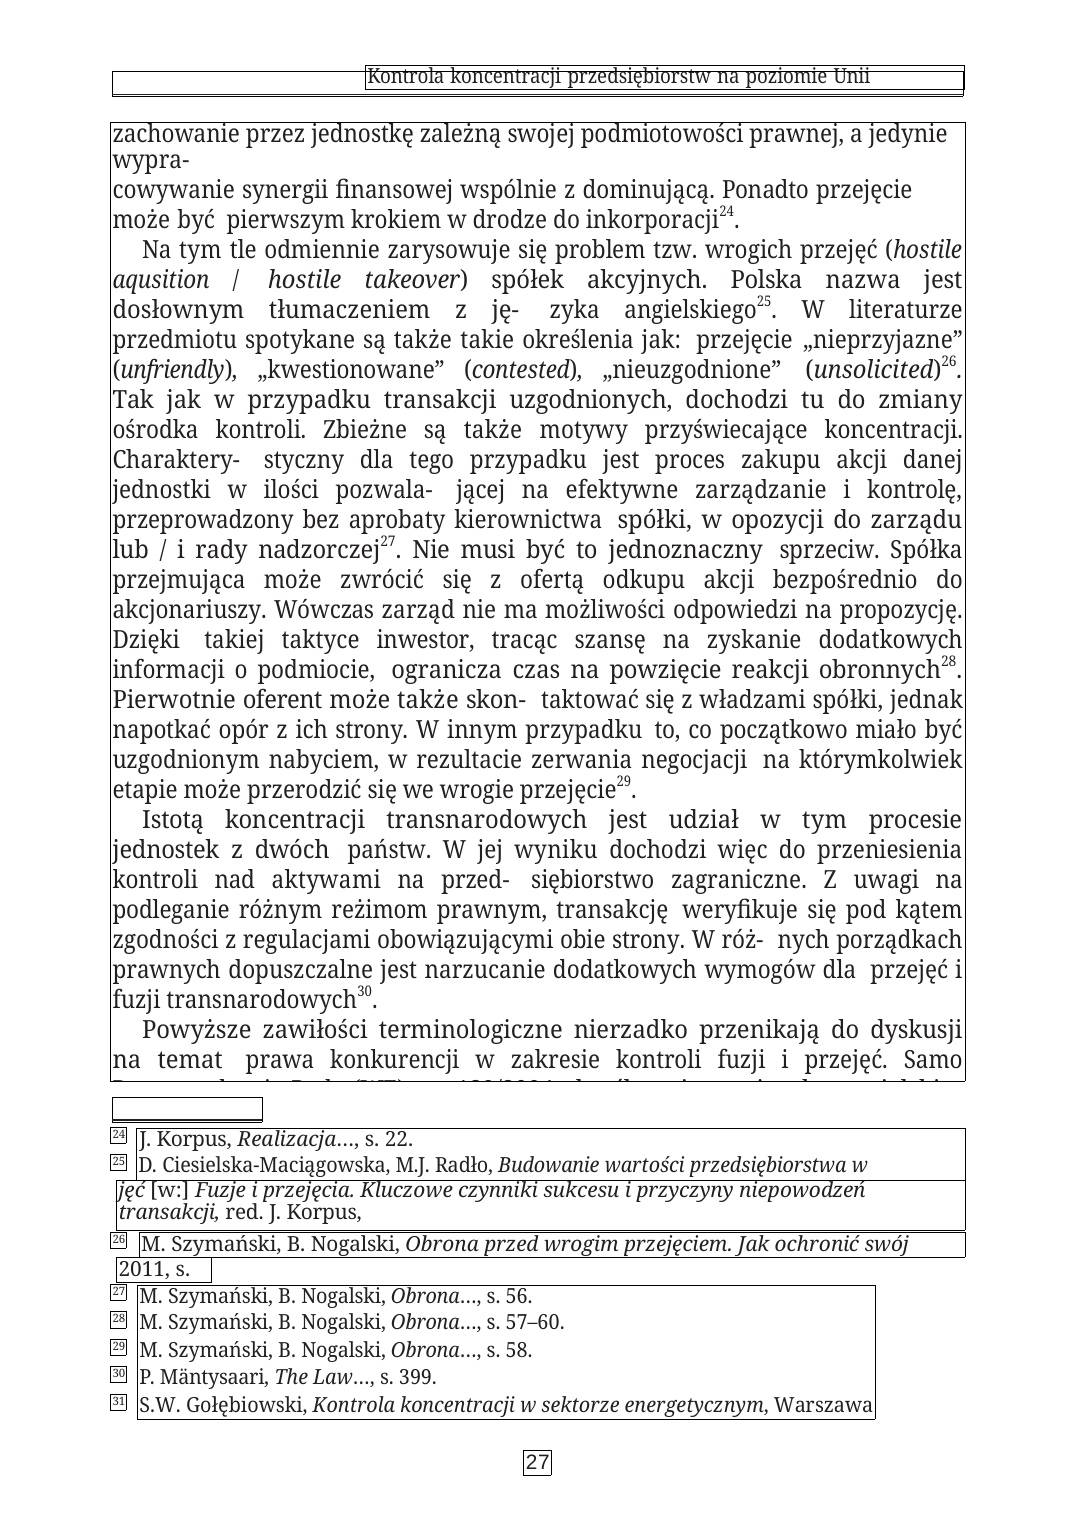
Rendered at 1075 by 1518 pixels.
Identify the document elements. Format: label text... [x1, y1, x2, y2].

text Istotą koncentracji transnarodowych jest udział w tym procesie jednostek z dwóch państw. W jej wyniku dochodzi więc do przeniesienia kontroli nad aktywami na przed- siębiorstwo zagraniczne. Z uwagi na podleganie różnym reżimom prawnym, transakcję weryfikuje się pod kątem zgodności z regulacjami obowiązującymi obie strony. W róż- nych porządkach prawnych dopuszczalne jest narzucanie dodatkowych wymogów dla przejęć i fuzji transnarodowych30. [112, 804, 963, 1014]
text M. Szymański, B. Nogalski, Obrona przed wrogim przejęciem. Jak ochronić swój biznes, Warszawa [141, 1233, 964, 1257]
text J. Korpus, Realizacja…, s. 22. [139, 1129, 964, 1151]
text 28 [112, 1312, 126, 1326]
text 27 [112, 1285, 126, 1298]
text P. Mäntysaari, The Law…, s. 399. [139, 1363, 874, 1390]
text S.W. Gołębiowski, Kontrola koncentracji w sektorze energetycznym, Warszawa 2013, s. 20. [139, 1390, 874, 1419]
text 25 [112, 1155, 126, 1169]
text 24 [112, 1128, 126, 1141]
text Kontrola koncentracji przedsiębiorstw na poziomie Unii Europejskiej… [367, 66, 964, 71]
text Kontrola koncentracji przedsiębiorstw na poziomie Unii Europejskiej… [367, 72, 963, 89]
text jęć [w:] Fuzje i przejęcia. Kluczowe czynniki sukcesu i przyczyny niepowodzeń transakcji, red. J. Korpus, [118, 1181, 964, 1224]
text zachowanie przez jednostkę zależną swojej podmiotowości prawnej, a jedynie wypra- [112, 123, 964, 174]
text Na tym tle odmiennie zarysowuje się problem tzw. wrogich przejęć (hostile aqusition / hostile takeover) spółek akcyjnych. Polska nazwa jest dosłownym tłumaczeniem z ję- zyka angielskiego25. W literaturze przedmiotu spotykane są także takie określenia jak: przejęcie „nieprzyjazne” (unfriendly), „kwestionowane” (contested), „nieuzgodnione” (unsolicited)26. Tak jak w przypadku transakcji uzgodnionych, dochodzi tu do zmiany ośrodka kontroli. Zbieżne są także motywy przyświecające koncentracji. Charaktery- styczny dla tego przypadku jest proces zakupu akcji danej jednostki w ilości pozwala- jącej na efektywne zarządzanie i kontrolę, przeprowadzony bez aprobaty kierownictwa spółki, w opozycji do zarządu lub / i rady nadzorczej27. Nie musi być to jednoznaczny sprzeciw. Spółka przejmująca może zwrócić się z ofertą odkupu akcji bezpośrednio do akcjonariuszy. Wówczas zarząd nie ma możliwości odpowiedzi na propozycję. Dzięki takiej taktyce inwestor, tracąc szansę na zyskanie dodatkowych informacji o podmiocie, ogranicza czas na powzięcie reakcji obronnych28. Pierwotnie oferent może także skon- taktować się z władzami spółki, jednak napotkać opór z ich strony. W innym przypadku to, co początkowo miało być uzgodnionym nabyciem, w rezultacie zerwania negocjacji na którymkolwiek etapie może przerodzić się we wrogie przejęcie29. [112, 234, 963, 804]
text 26 [112, 1233, 126, 1246]
text M. Szymański, B. Nogalski, Obrona…, s. 57–60. [139, 1308, 874, 1335]
text 31 [112, 1395, 126, 1408]
text M. Szymański, B. Nogalski, Obrona…, s. 58. [139, 1335, 874, 1363]
text Warszawa 2014, s. 125. [118, 1224, 964, 1230]
text 29 [112, 1340, 126, 1353]
text M. Szymański, B. Nogalski, Obrona…, s. 56. [139, 1286, 874, 1308]
text 27 [526, 1451, 551, 1474]
text 30 [112, 1367, 126, 1381]
text 2011, s. 56. [118, 1258, 211, 1282]
text Powyższe zawiłości terminologiczne nierzadko przenikają do dyskusji na temat prawa konkurencji w zakresie kontroli fuzji i przejęć. Samo Rozporządzenie Rady (WE) nr 139/2004 określane jest w języku angielskim skrótowo jako Merger Regulation, co tłumaczy się na polski jako „rozporządzenie w sprawie kontroli łączenia przedsię- biorstw”. Należy jednak zaznaczyć, że z perspektywy prawa publicznego istotny jest wpływ, jaki transakcja może wywrzeć na gospodarkę, a nie konkretna procedura lub forma organizacyjna zaangażowanych przedsiębiorstw31. Dlatego też w przypadku re- [112, 1014, 963, 1081]
text cowywanie synergii finansowej wspólnie z dominującą. Ponadto przejęcie może być pierwszym krokiem w drodze do inkorporacji24. [112, 174, 963, 234]
text D. Ciesielska-Maciągowska, M.J. Radło, Budowanie wartości przedsiębiorstwa w procesach fuzji i prze- [138, 1151, 964, 1180]
